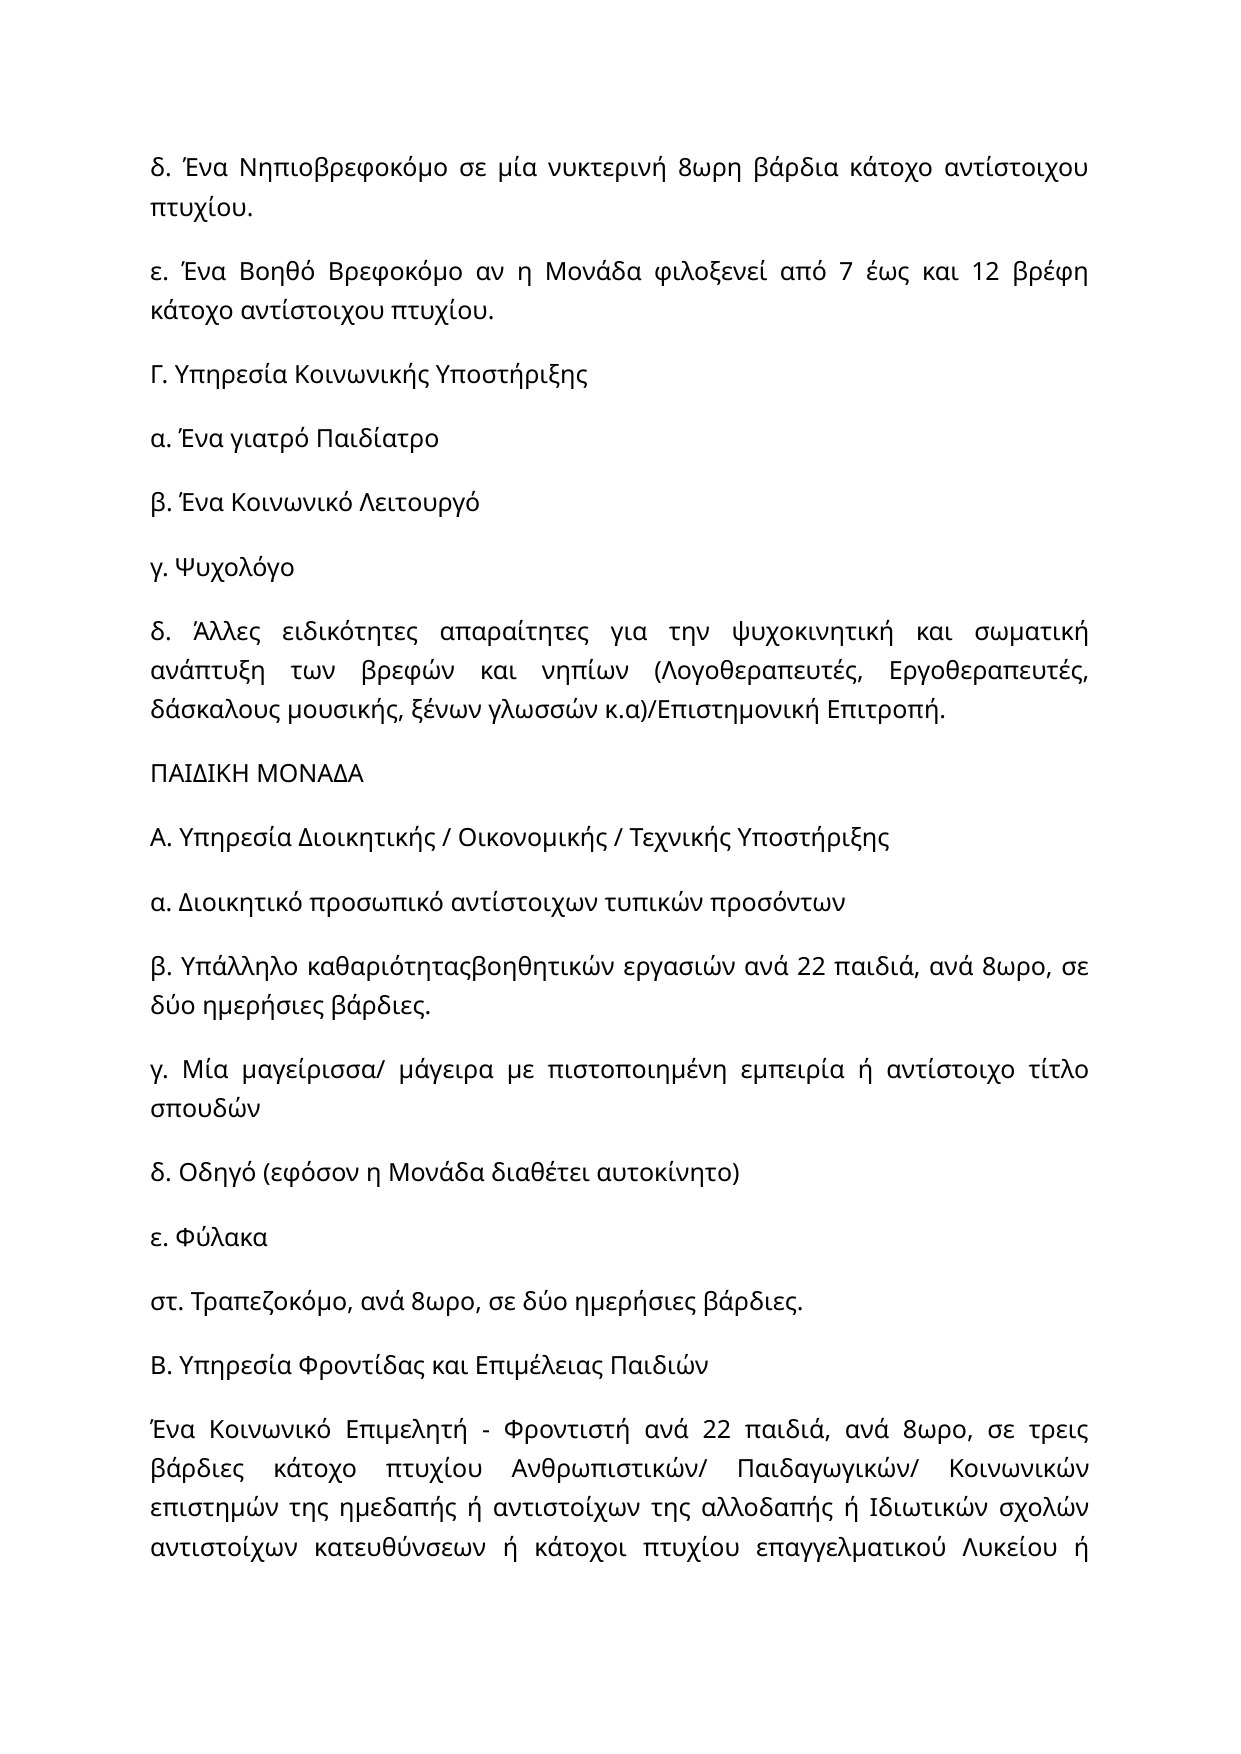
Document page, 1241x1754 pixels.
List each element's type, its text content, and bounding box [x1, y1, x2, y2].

text Γ. Υπηρεσία Κοινωνικής Υποστήριξης [150, 357, 1090, 391]
text α. Ένα γιατρό Παιδίατρο [150, 421, 1090, 455]
text στ. Τραπεζοκόμο, ανά 8ωρο, σε δύο ημερήσιες βάρδιες. [150, 1283, 1090, 1317]
text ε. Φύλακα [150, 1219, 1090, 1253]
text ΠΑΙΔΙΚΗ ΜΟΝΑΔΑ [150, 756, 1090, 790]
text γ. Ψυχολόγο [150, 549, 1090, 583]
text β. Ένα Κοινωνικό Λειτουργό [150, 485, 1090, 519]
text δ. Άλλες ειδικότητες απαραίτητες για την ψυχοκινητική και σωματική ανάπτυξη των βρεφών και νηπίων (Λογοθεραπευτές, Εργοθεραπευτές, δάσκαλους μουσικής, ξένων γλωσσών κ.α)/Επιστημονική Επιτροπή. [150, 613, 1090, 726]
text γ. Μία μαγείρισσα/ μάγειρα με πιστοποιημένη εμπειρία ή αντίστοιχο τίτλο σπουδών [150, 1052, 1090, 1125]
text ε. Ένα Βοηθό Βρεφοκόμο αν η Μονάδα φιλοξενεί από 7 έως και 12 βρέφη κάτοχο αντίστοιχου πτυχίου. [150, 253, 1090, 327]
text Β. Υπηρεσία Φροντίδας και Επιμέλειας Παιδιών [150, 1347, 1090, 1382]
text δ. Ένα Νηπιοβρεφοκόμο σε μία νυκτερινή 8ωρη βάρδια κάτοχο αντίστοιχου πτυχίου. [150, 150, 1090, 223]
text α. Διοικητικό προσωπικό αντίστοιχων τυπικών προσόντων [150, 884, 1090, 918]
text Ένα Κοινωνικό Επιμελητή - Φροντιστή ανά 22 παιδιά, ανά 8ωρο, σε τρεις βάρδιες κάτοχο πτυχίου Ανθρωπιστικών/ Παιδαγωγικών/ Κοινωνικών επιστημών της ημεδαπής ή αντιστοίχων της αλλοδαπής ή Ιδιωτικών σχολών αντιστοίχων κατευθύνσεων ή κάτοχοι πτυχίου επαγγελματικού Λυκείου ή [150, 1412, 1090, 1563]
text δ. Οδηγό (εφόσον η Μονάδα διαθέτει αυτοκίνητο) [150, 1155, 1090, 1189]
text β. Υπάλληλο καθαριότηταςβοηθητικών εργασιών ανά 22 παιδιά, ανά 8ωρο, σε δύο ημερήσιες βάρδιες. [150, 948, 1090, 1022]
text Α. Υπηρεσία Διοικητικής / Οικονομικής / Τεχνικής Υποστήριξης [150, 820, 1090, 854]
